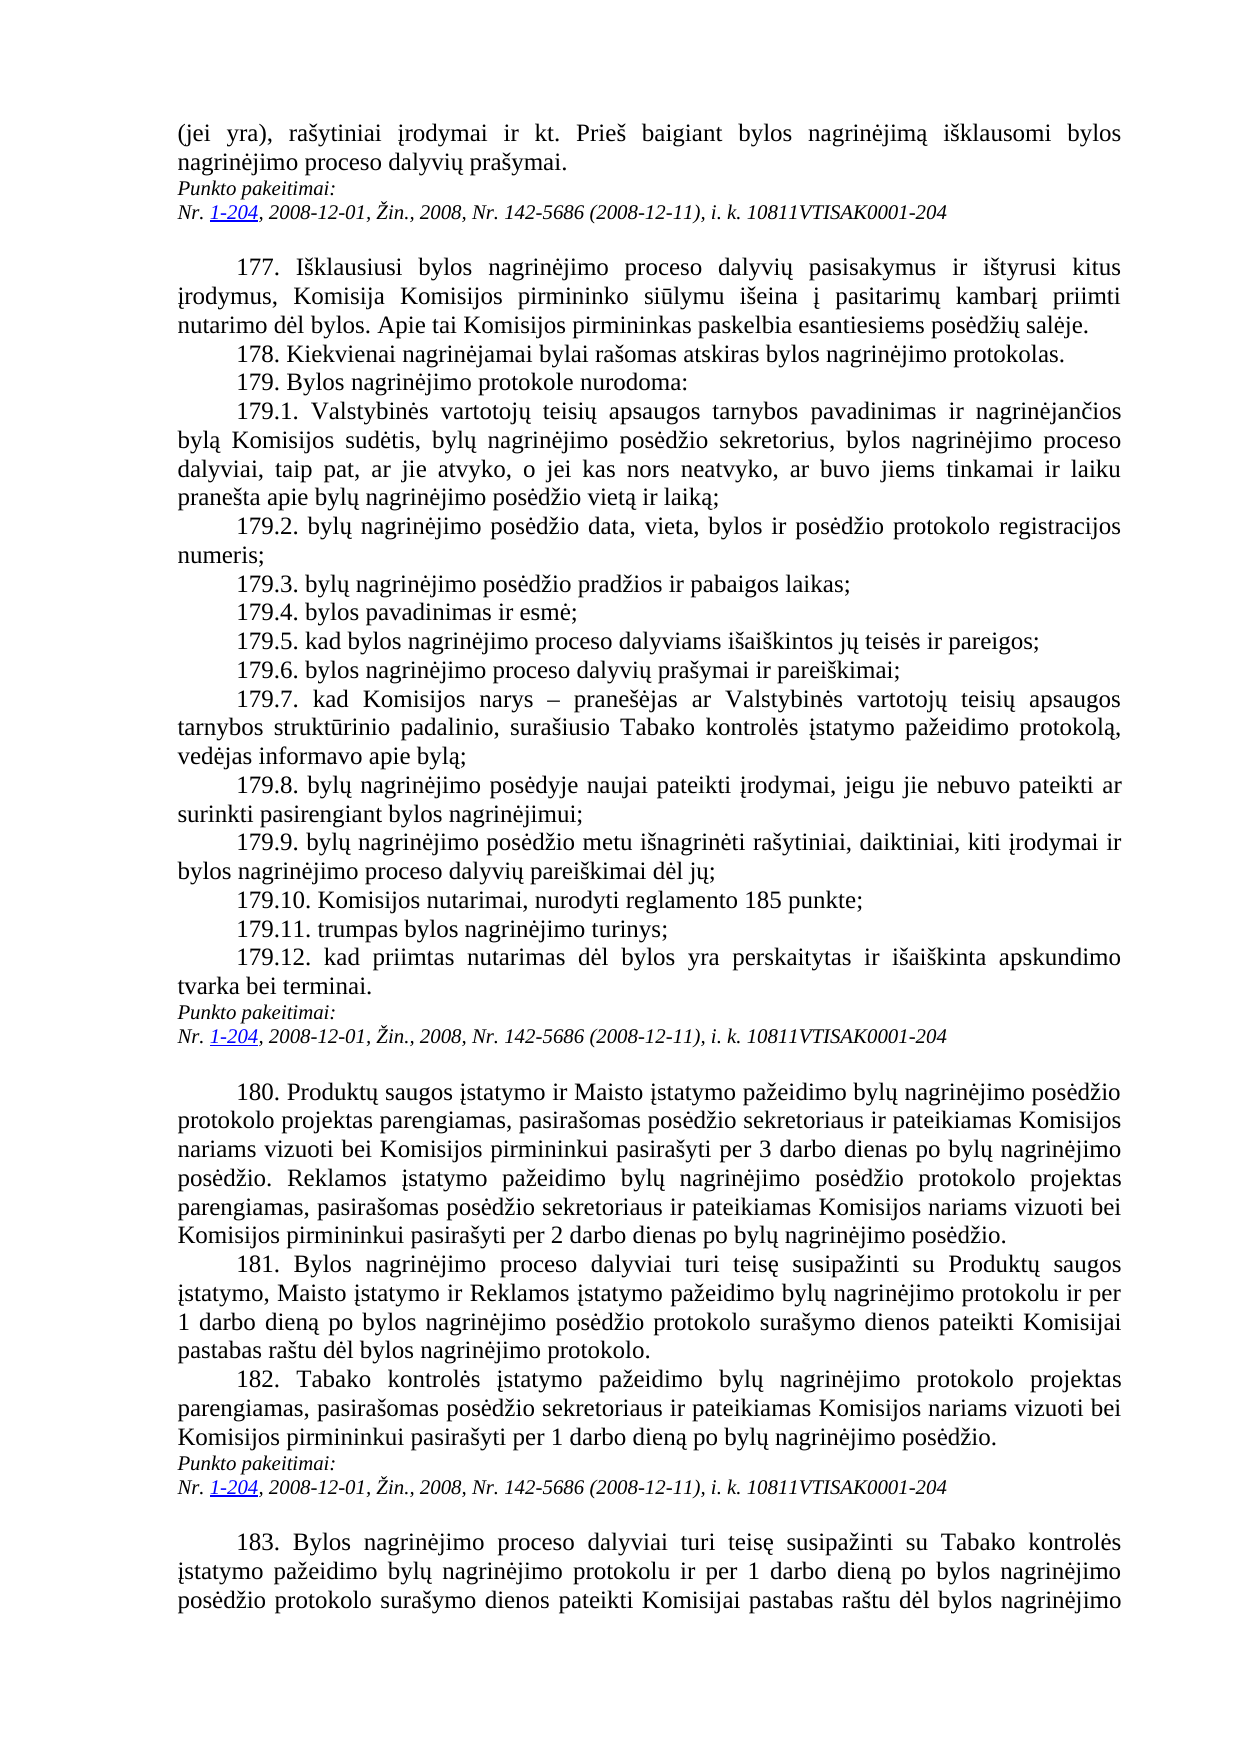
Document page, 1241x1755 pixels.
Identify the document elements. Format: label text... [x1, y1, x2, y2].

text 178. Kiekvienai nagrinėjamai bylai rašomas atskiras bylos nagrinėjimo protokolas. [177, 339, 1122, 367]
text Nr. 1-204, 2008-12-01, Žin., 2008, Nr. 142-5686 (2008-12-11), i. k. 10811VTISAK0001-204 [177, 200, 1122, 224]
text 179.1. Valstybinės vartotojų teisių apsaugos tarnybos pavadinimas ir nagrinėjančios bylą Komisijos sudėtis, bylų nagrinėjimo posėdžio sekretorius, bylos nagrinėjimo proceso dalyviai, taip pat, ar jie atvyko, o jei kas nors neatvyko, ar buvo jiems tinkamai ir laiku pranešta apie bylų nagrinėjimo posėdžio vietą ir laiką; [177, 396, 1122, 511]
text 179.7. kad Komisijos narys – pranešėjas ar Valstybinės vartotojų teisių apsaugos tarnybos struktūrinio padalinio, surašiusio Tabako kontrolės įstatymo pažeidimo protokolą, vedėjas informavo apie bylą; [177, 684, 1122, 770]
text 179.2. bylų nagrinėjimo posėdžio data, vieta, bylos ir posėdžio protokolo registracijos numeris; [177, 511, 1122, 569]
text 179. Bylos nagrinėjimo protokole nurodoma: [177, 367, 1122, 396]
text Nr. 1-204, 2008-12-01, Žin., 2008, Nr. 142-5686 (2008-12-11), i. k. 10811VTISAK0001-204 [177, 1024, 1122, 1048]
text 179.12. kad priimtas nutarimas dėl bylos yra perskaitytas ir išaiškinta apskundimo tvarka bei terminai. [177, 942, 1122, 1000]
text 179.6. bylos nagrinėjimo proceso dalyvių prašymai ir pareiškimai; [177, 655, 1122, 684]
text 179.11. trumpas bylos nagrinėjimo turinys; [177, 914, 1122, 942]
text 179.5. kad bylos nagrinėjimo proceso dalyviams išaiškintos jų teisės ir pareigos; [177, 626, 1122, 655]
text Punkto pakeitimai: [177, 1451, 1122, 1475]
text 182. Tabako kontrolės įstatymo pažeidimo bylų nagrinėjimo protokolo projektas parengiamas, pasirašomas posėdžio sekretoriaus ir pateikiamas Komisijos nariams vizuoti bei Komisijos pirmininkui pasirašyti per 1 darbo dieną po bylų nagrinėjimo posėdžio. [177, 1364, 1122, 1451]
text 179.9. bylų nagrinėjimo posėdžio metu išnagrinėti rašytiniai, daiktiniai, kiti įrodymai ir bylos nagrinėjimo proceso dalyvių pareiškimai dėl jų; [177, 827, 1122, 885]
text Punkto pakeitimai: [177, 176, 1122, 200]
text 179.3. bylų nagrinėjimo posėdžio pradžios ir pabaigos laikas; [177, 569, 1122, 597]
text Punkto pakeitimai: [177, 1000, 1122, 1024]
text 179.10. Komisijos nutarimai, nurodyti reglamento 185 punkte; [177, 885, 1122, 914]
text 180. Produktų saugos įstatymo ir Maisto įstatymo pažeidimo bylų nagrinėjimo posėdžio protokolo projektas parengiamas, pasirašomas posėdžio sekretoriaus ir pateikiamas Komisijos nariams vizuoti bei Komisijos pirmininkui pasirašyti per 3 darbo dienas po bylų nagrinėjimo posėdžio. Reklamos įstatymo pažeidimo bylų nagrinėjimo posėdžio protokolo projektas parengiamas, pasirašomas posėdžio sekretoriaus ir pateikiamas Komisijos nariams vizuoti bei Komisijos pirmininkui pasirašyti per 2 darbo dienas po bylų nagrinėjimo posėdžio. [177, 1077, 1122, 1249]
text 179.4. bylos pavadinimas ir esmė; [177, 597, 1122, 626]
text 177. Išklausiusi bylos nagrinėjimo proceso dalyvių pasisakymus ir ištyrusi kitus įrodymus, Komisija Komisijos pirmininko siūlymu išeina į pasitarimų kambarį priimti nutarimo dėl bylos. Apie tai Komisijos pirmininkas paskelbia esantiesiems posėdžių salėje. [177, 252, 1122, 339]
text 181. Bylos nagrinėjimo proceso dalyviai turi teisę susipažinti su Produktų saugos įstatymo, Maisto įstatymo ir Reklamos įstatymo pažeidimo bylų nagrinėjimo protokolu ir per 1 darbo dieną po bylos nagrinėjimo posėdžio protokolo surašymo dienos pateikti Komisijai pastabas raštu dėl bylos nagrinėjimo protokolo. [177, 1249, 1122, 1364]
text Nr. 1-204, 2008-12-01, Žin., 2008, Nr. 142-5686 (2008-12-11), i. k. 10811VTISAK0001-204 [177, 1475, 1122, 1499]
text 183. Bylos nagrinėjimo proceso dalyviai turi teisę susipažinti su Tabako kontrolės įstatymo pažeidimo bylų nagrinėjimo protokolu ir per 1 darbo dieną po bylos nagrinėjimo posėdžio protokolo surašymo dienos pateikti Komisijai pastabas raštu dėl bylos nagrinėjimo [177, 1527, 1122, 1614]
text (jei yra), rašytiniai įrodymai ir kt. Prieš baigiant bylos nagrinėjimą išklausomi bylos nagrinėjimo proceso dalyvių prašymai. [177, 118, 1122, 176]
text 179.8. bylų nagrinėjimo posėdyje naujai pateikti įrodymai, jeigu jie nebuvo pateikti ar surinkti pasirengiant bylos nagrinėjimui; [177, 770, 1122, 827]
